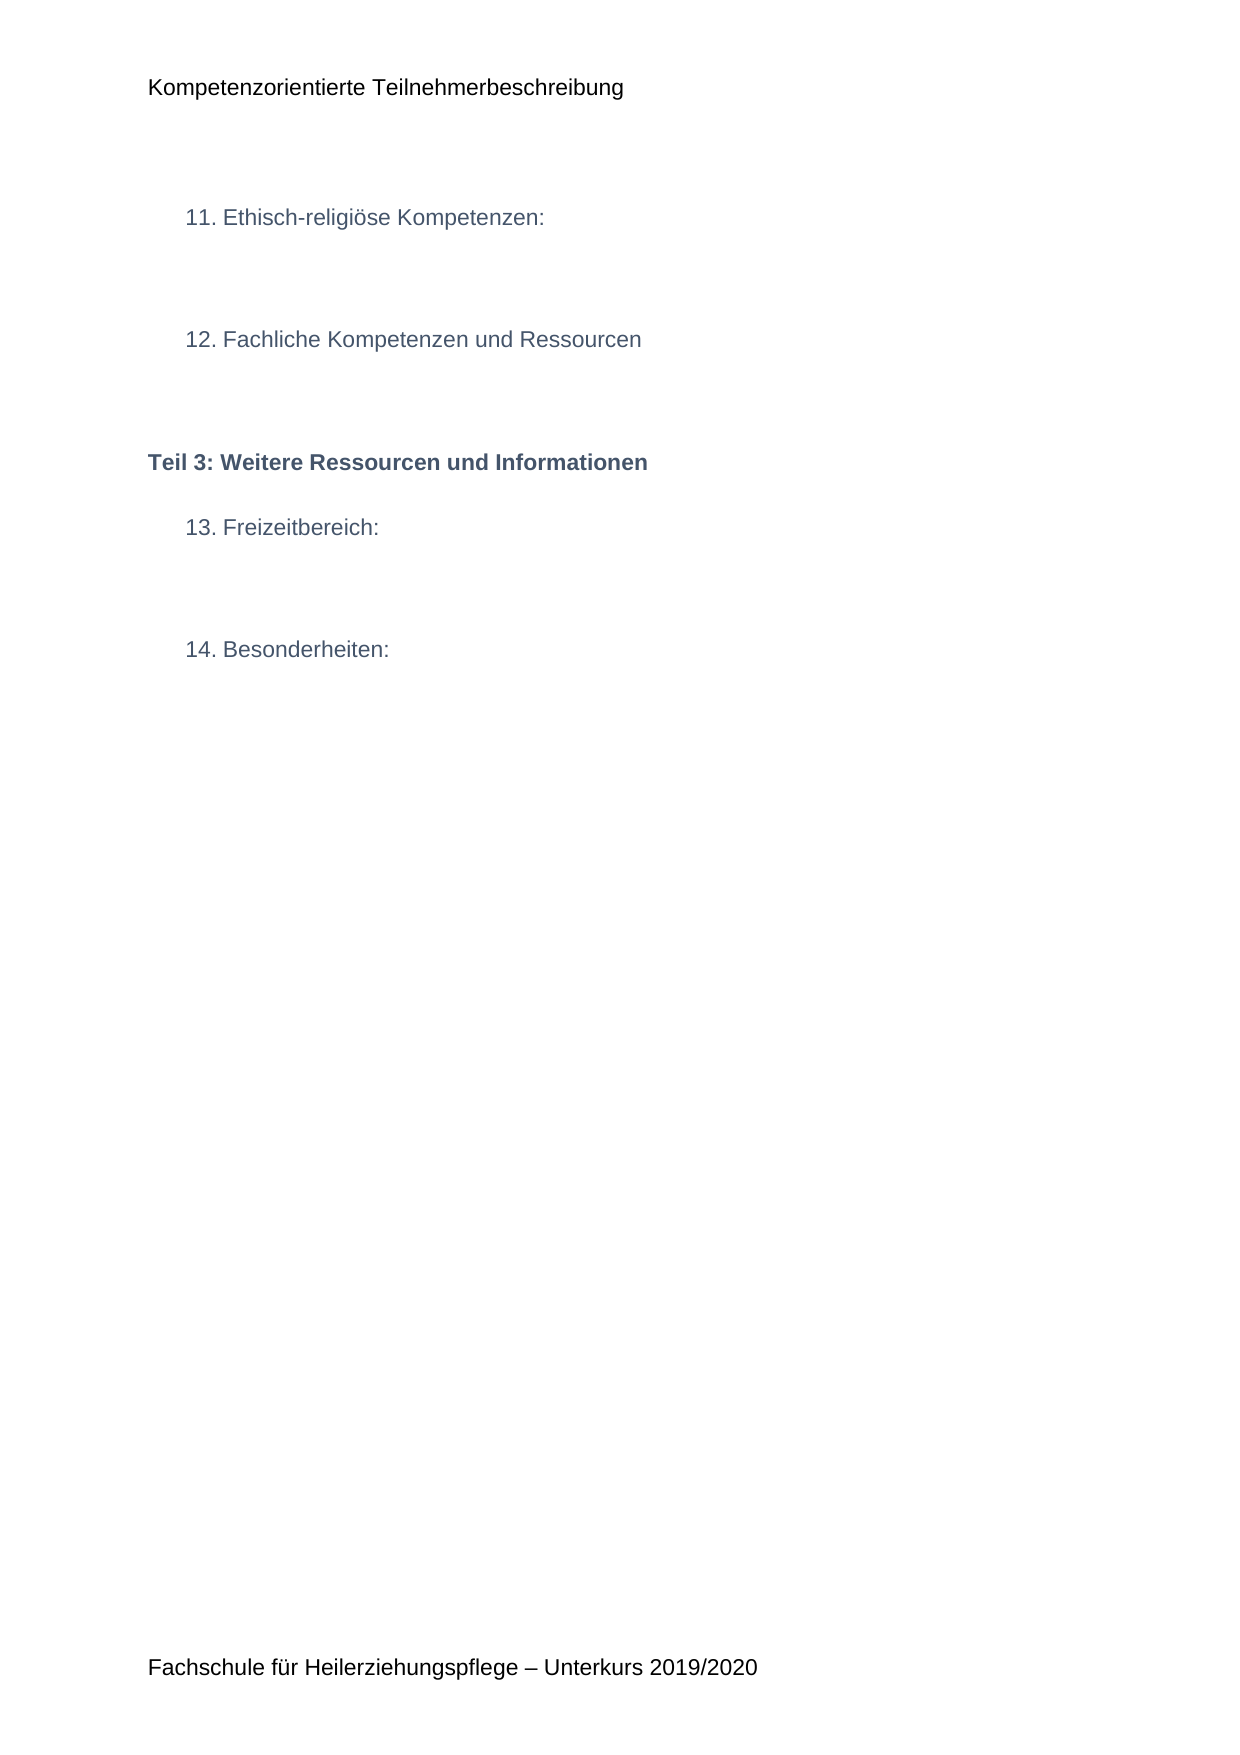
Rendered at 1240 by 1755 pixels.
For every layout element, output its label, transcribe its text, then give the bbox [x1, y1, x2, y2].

list Ethisch-religiöse Kompetenzen: [185, 204, 1093, 230]
list Fachliche Kompetenzen und Ressourcen [185, 326, 1093, 353]
list Freizeitbereich: [185, 514, 1093, 540]
list Besonderheiten: [185, 636, 1093, 663]
subtitle Teil 3: Weitere Ressourcen und Informationen [148, 449, 1093, 476]
